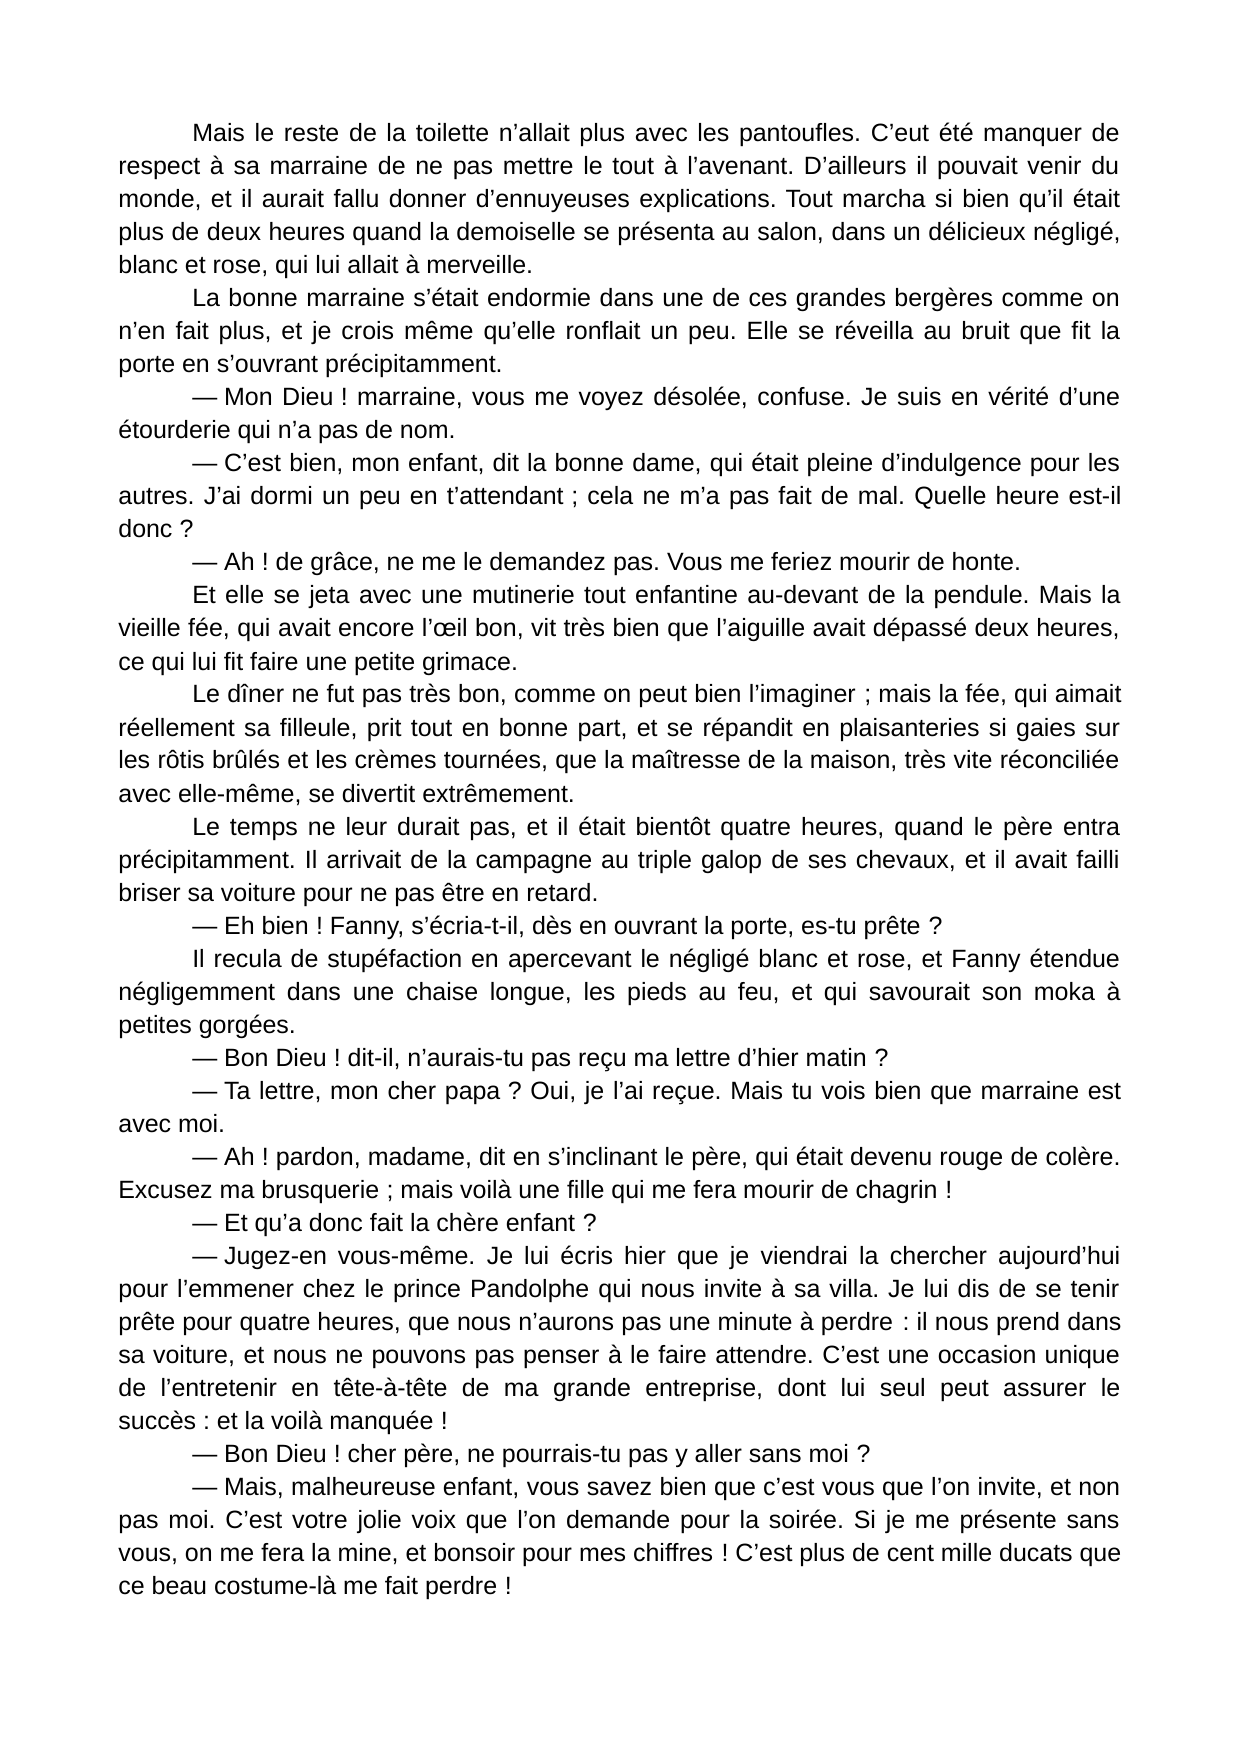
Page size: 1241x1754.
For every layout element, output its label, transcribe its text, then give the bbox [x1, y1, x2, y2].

text — Ta lettre, mon cher papa ? Oui, je l’ai reçue. Mais tu vois bien que marraine est avec moi. [118, 1076, 1122, 1137]
text — Eh bien ! Fanny, s’écria-t-il, dès en ouvrant la porte, es-tu prête ? [118, 911, 1122, 939]
text Le temps ne leur durait pas, et il était bientôt quatre heures, quand le père entra précipitamment. Il arrivait de la campagne au triple galop de ses chevaux, et il avait failli briser sa voiture pour ne pas être en retard. [118, 812, 1122, 906]
text — Bon Dieu ! cher père, ne pourrais-tu pas y aller sans moi ? [118, 1439, 1122, 1468]
text — Et qu’a donc fait la chère enfant ? [118, 1208, 1122, 1237]
text Mais le reste de la toilette n’allait plus avec les pantoufles. C’eut été manquer de respect à sa marraine de ne pas mettre le tout à l’avenant. D’ailleurs il pouvait venir du monde, et il aurait fallu donner d’ennuyeuses explications. Tout marcha si bien qu’il était plus de deux heures quand la demoiselle se présenta au salon, dans un délicieux négligé, blanc et rose, qui lui allait à merveille. [118, 118, 1122, 279]
text — Mon Dieu ! marraine, vous me voyez désolée, confuse. Je suis en vérité d’une étourderie qui n’a pas de nom. [118, 382, 1122, 444]
text — Ah ! pardon, madame, dit en s’inclinant le père, qui était devenu rouge de colère. Excusez ma brusquerie ; mais voilà une fille qui me fera mourir de chagrin ! [118, 1142, 1122, 1203]
text — Jugez-en vous-même. Je lui écris hier que je viendrai la chercher aujourd’hui pour l’emmener chez le prince Pandolphe qui nous invite à sa villa. Je lui dis de se tenir prête pour quatre heures, que nous n’aurons pas une minute à perdre : il nous prend dans sa voiture, et nous ne pouvons pas penser à le faire attendre. C’est une occasion unique de l’entretenir en tête-à-tête de ma grande entreprise, dont lui seul peut assurer le succès : et la voilà manquée ! [118, 1241, 1122, 1435]
text — C’est bien, mon enfant, dit la bonne dame, qui était pleine d’indulgence pour les autres. J’ai dormi un peu en t’attendant ; cela ne m’a pas fait de mal. Quelle heure est-il donc ? [118, 448, 1122, 543]
text La bonne marraine s’était endormie dans une de ces grandes bergères comme on n’en fait plus, et je crois même qu’elle ronflait un peu. Elle se réveilla au bruit que fit la porte en s’ouvrant précipitamment. [118, 283, 1122, 378]
text — Bon Dieu ! dit-il, n’aurais-tu pas reçu ma lettre d’hier matin ? [118, 1043, 1122, 1071]
text — Ah ! de grâce, ne me le demandez pas. Vous me feriez mourir de honte. [118, 547, 1122, 576]
text Il recula de stupéfaction en apercevant le négligé blanc et rose, et Fanny étendue négligemment dans une chaise longue, les pieds au feu, et qui savourait son moka à petites gorgées. [118, 944, 1122, 1038]
text Et elle se jeta avec une mutinerie tout enfantine au-devant de la pendule. Mais la vieille fée, qui avait encore l’œil bon, vit très bien que l’aiguille avait dépassé deux heures, ce qui lui fit faire une petite grimace. [118, 580, 1122, 675]
text — Mais, malheureuse enfant, vous savez bien que c’est vous que l’on invite, et non pas moi. C’est votre jolie voix que l’on demande pour la soirée. Si je me présente sans vous, on me fera la mine, et bonsoir pour mes chiffres ! C’est plus de cent mille ducats que ce beau costume-là me fait perdre ! [118, 1472, 1122, 1600]
text Le dîner ne fut pas très bon, comme on peut bien l’imaginer ; mais la fée, qui aimait réellement sa filleule, prit tout en bonne part, et se répandit en plaisanteries si gaies sur les rôtis brûlés et les crèmes tournées, que la maîtresse de la maison, très vite réconciliée avec elle-même, se divertit extrêmement. [118, 679, 1122, 807]
